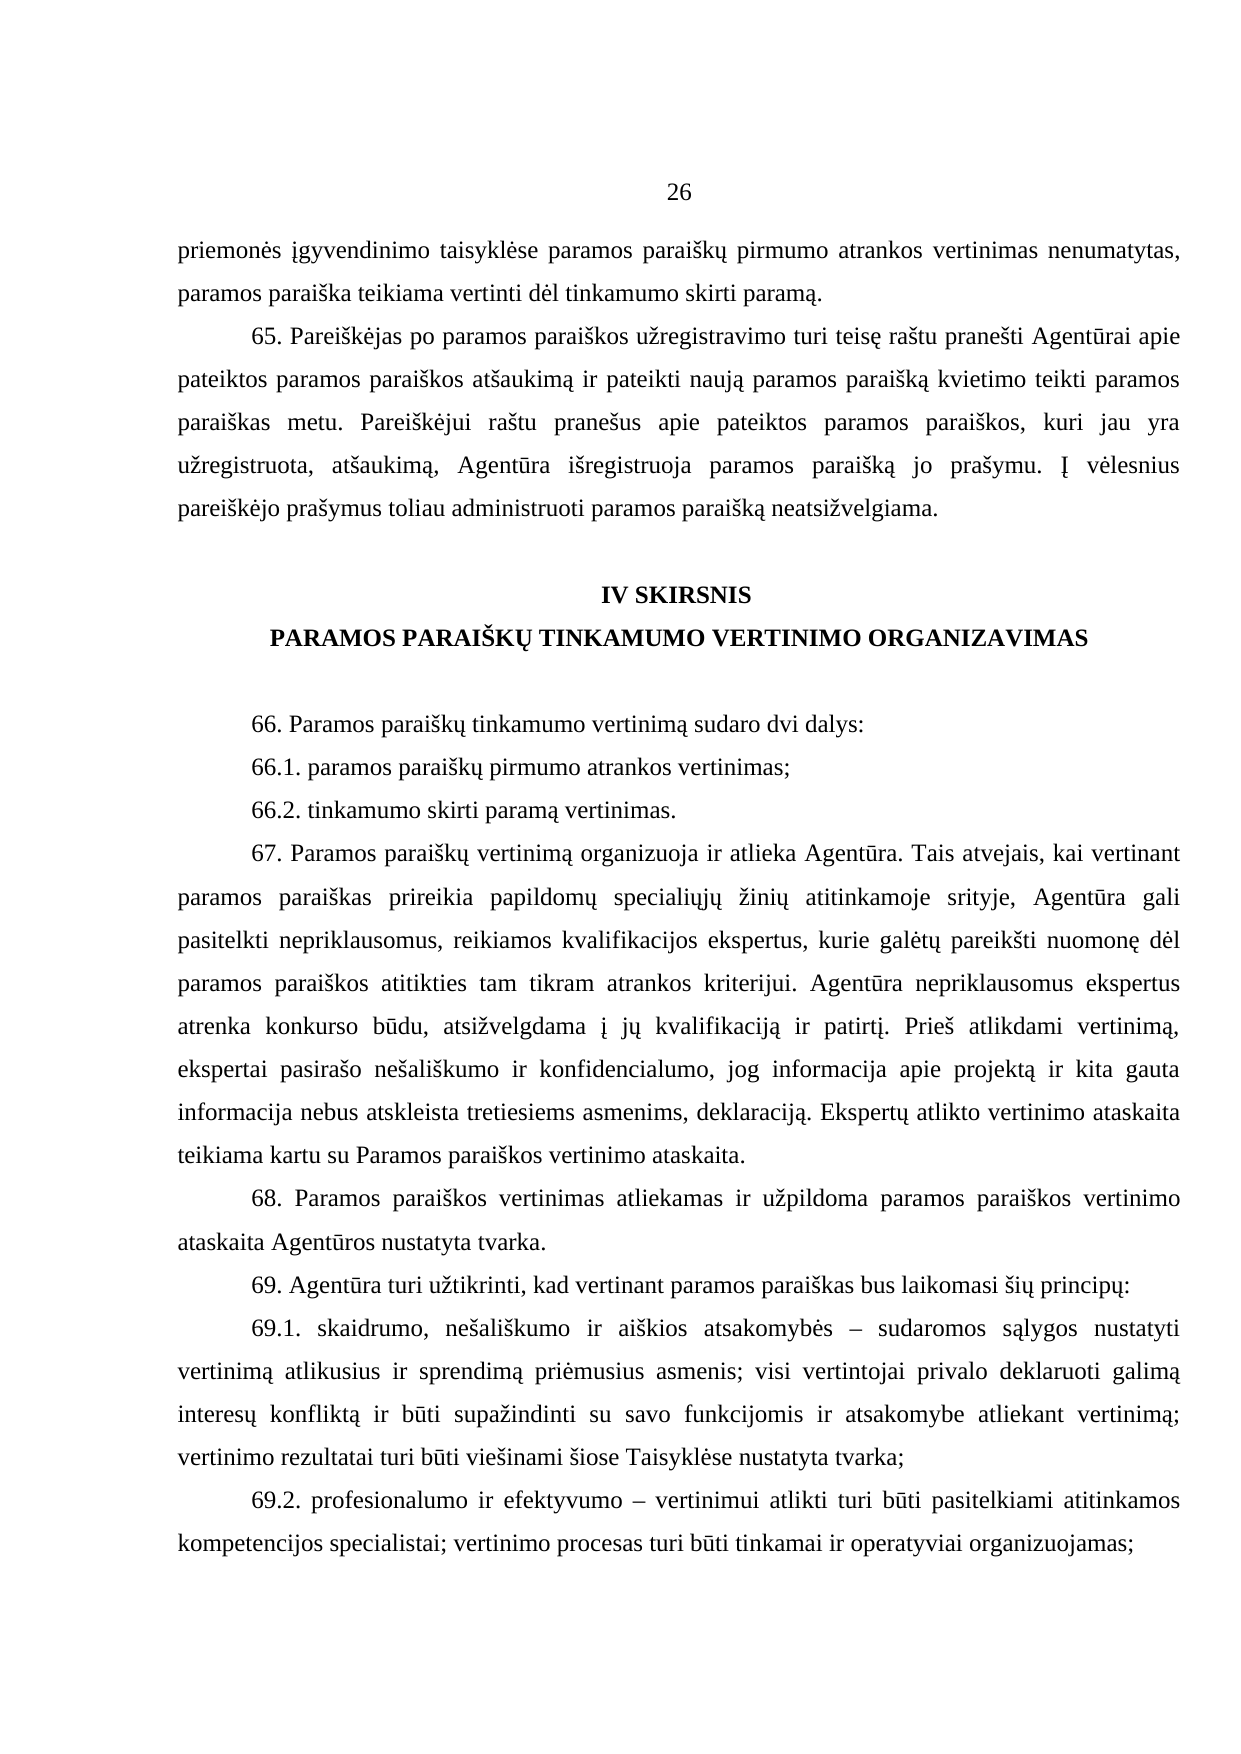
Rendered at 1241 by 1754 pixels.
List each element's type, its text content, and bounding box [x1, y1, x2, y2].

text 68. Paramos paraiškos vertinimas atliekamas ir užpildoma paramos paraiškos vertinimo ataskaita Agentūros nustatyta tvarka. [177, 1183, 1181, 1255]
text priemonės įgyvendinimo taisyklėse paramos paraiškų pirmumo atrankos vertinimas nenumatytas, paramos paraiška teikiama vertinti dėl tinkamumo skirti paramą. [177, 235, 1181, 307]
text 66. Paramos paraiškų tinkamumo vertinimą sudaro dvi dalys: [177, 709, 1181, 738]
text 65. Pareiškėjas po paramos paraiškos užregistravimo turi teisę raštu pranešti Agentūrai apie pateiktos paramos paraiškos atšaukimą ir pateikti naują paramos paraišką kvietimo teikti paramos paraiškas metu. Pareiškėjui raštu pranešus apie pateiktos paramos paraiškos, kuri jau yra užregistruota, atšaukimą, Agentūra išregistruoja paramos paraišką jo prašymu. Į vėlesnius pareiškėjo prašymus toliau administruoti paramos paraišką neatsižvelgiama. [177, 321, 1181, 522]
text 69. Agentūra turi užtikrinti, kad vertinant paramos paraiškas bus laikomasi šių principų: [236, 1270, 1181, 1298]
text 69.1. skaidrumo, nešališkumo ir aiškios atsakomybės – sudaromos sąlygos nustatyti vertinimą atlikusius ir sprendimą priėmusius asmenis; visi vertintojai privalo deklaruoti galimą interesų konfliktą ir būti supažindinti su savo funkcijomis ir atsakomybe atliekant vertinimą; vertinimo rezultatai turi būti viešinami šiose Taisyklėse nustatyta tvarka; [177, 1313, 1181, 1471]
text 67. Paramos paraiškų vertinimą organizuoja ir atlieka Agentūra. Tais atvejais, kai vertinant paramos paraiškas prireikia papildomų specialiųjų žinių atitinkamoje srityje, Agentūra gali pasitelkti nepriklausomus, reikiamos kvalifikacijos ekspertus, kurie galėtų pareikšti nuomonę dėl paramos paraiškos atitikties tam tikram atrankos kriterijui. Agentūra nepriklausomus ekspertus atrenka konkurso būdu, atsižvelgdama į jų kvalifikaciją ir patirtį. Prieš atlikdami vertinimą, ekspertai pasirašo nešališkumo ir konfidencialumo, jog informacija apie projektą ir kita gauta informacija nebus atskleista tretiesiems asmenims, deklaraciją. Ekspertų atlikto vertinimo ataskaita teikiama kartu su Paramos paraiškos vertinimo ataskaita. [177, 838, 1181, 1169]
text 66.1. paramos paraiškų pirmumo atrankos vertinimas; [251, 752, 1181, 781]
text IV SKIRSNIS [177, 580, 1181, 608]
text 69.2. profesionalumo ir efektyvumo – vertinimui atlikti turi būti pasitelkiami atitinkamos kompetencijos specialistai; vertinimo procesas turi būti tinkamai ir operatyviai organizuojamas; [177, 1485, 1181, 1557]
text 66.2. tinkamumo skirti paramą vertinimas. [251, 795, 1181, 824]
text PARAMOS PARAIŠKŲ TINKAMUMO VERTINIMO ORGANIZAVIMAS [177, 623, 1181, 652]
